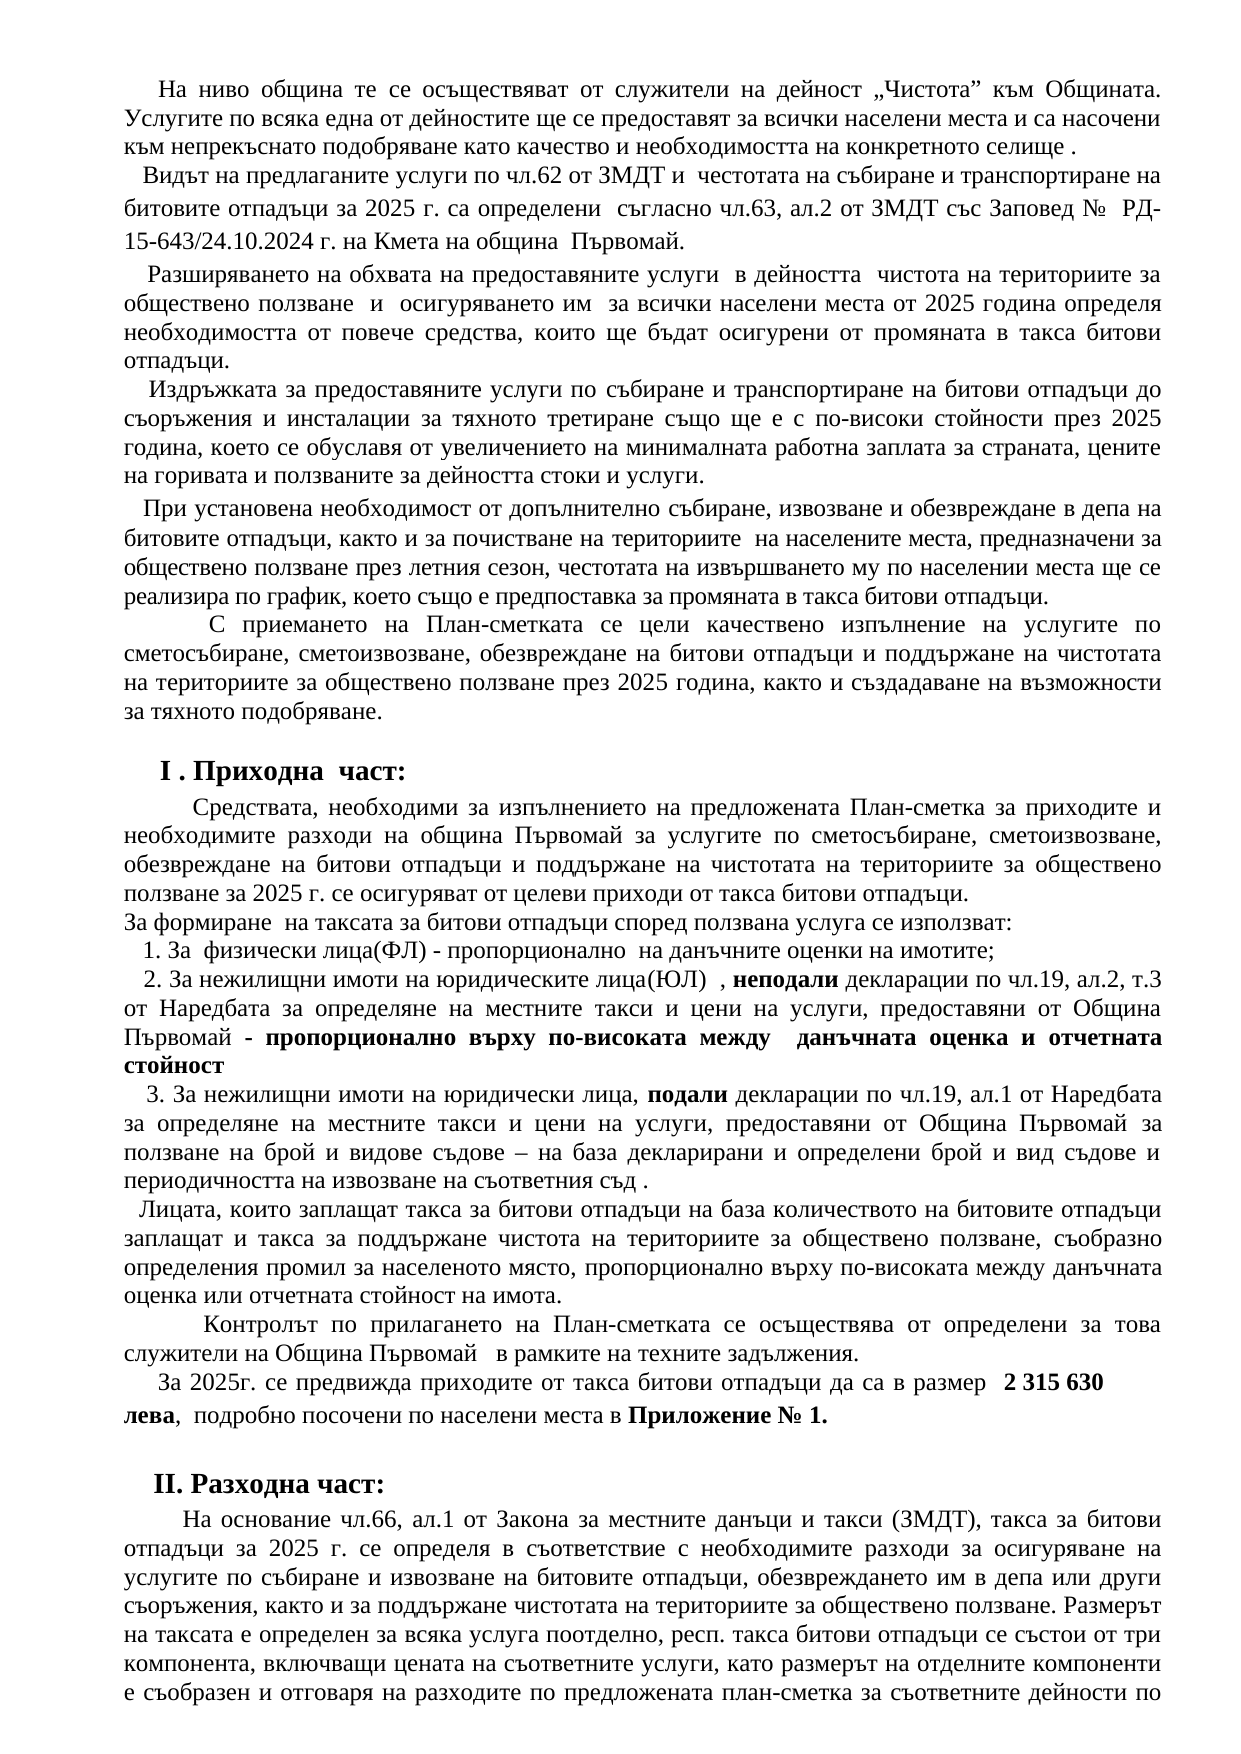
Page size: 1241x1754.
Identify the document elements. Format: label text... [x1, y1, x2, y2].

text Видът на предлаганите услуги по чл.62 от ЗМДТ и честотата на събиране и транспортиране на битовите отпадъци за 2025 г. са определени съгласно чл.63, ал.2 от ЗМДТ със Заповед № РД-15-643/24.10.2024 г. на Кмета на община Първомай. [123, 160, 1162, 255]
text Контролът по прилагането на План-сметката се осъществява от определени за това служители на Община Първомай в рамките на техните задължения. [123, 1309, 1162, 1367]
text С приемането на План-сметката се цели качествено изпълнение на услугите по сметосъбиране, сметоизвозване, обезвреждане на битови отпадъци и поддържане на чистотата на териториите за обществено ползване през 2025 година, както и създадаване на възможности за тяхното подобряване. [123, 609, 1162, 724]
text За 2025г. се предвижда приходите от такса битови отпадъци да са в размер 2 315 630 лева, подробно посочени по населени места в Приложение № 1. [123, 1367, 1103, 1428]
text 2. За нежилищни имоти на юридическите лица(ЮЛ) , неподали декларации по чл.19, ал.2, т.3 от Наредбата за определяне на местните такси и цени на услуги, предоставяни от Община Първомай - пропорционално върху по-високата между данъчната оценка и отчетната стойност [123, 964, 1162, 1079]
text Средствата, необходими за изпълнението на предложената План-сметка за приходите и необходимите разходи на община Първомай за услугите по сметосъбиране, сметоизвозване, обезвреждане на битови отпадъци и поддържане на чистотата на териториите за обществено ползване за 2025 г. се осигуряват от целеви приходи от такса битови отпадъци. [123, 792, 1162, 907]
text Разширяването на обхвата на предоставяните услуги в дейността чистота на териториите за обществено ползване и осигуряването им за всички населени места от 2025 година определя необходимостта от повече средства, които ще бъдат осигурени от промяната в такса битови отпадъци. [123, 259, 1162, 374]
text I . Приходна част: [94, 753, 1103, 787]
text Издръжката за предоставяните услуги по събиране и транспортиране на битови отпадъци до съоръжения и инсталации за тяхното третиране също ще е с по-високи стойности през 2025 година, което се обуславя от увеличението на минималната работна заплата за страната, цените на горивата и ползваните за дейността стоки и услуги. [123, 374, 1162, 489]
text На основание чл.66, ал.1 от Закона за местните данъци и такси (ЗМДТ), такса за битови отпадъци за 2025 г. се определя в съответствие с необходимите разходи за осигуряване на услугите по събиране и извозване на битовите отпадъци, обезвреждането им в депа или други съоръжения, както и за поддържане чистотата на териториите за обществено ползване. Размерът на таксата е определен за всяка услуга поотделно, респ. такса битови отпадъци се състои от три компонента, включващи цената на съответните услуги, като размерът на отделните компоненти е съобразен и отговаря на разходите по предложената план-сметка за съответните дейности по [123, 1504, 1162, 1706]
text На ниво община те се осъществяват от служители на дейност „Чистота” към Общината. Услугите по всяка една от дейностите ще се предоставят за всички населени места и са насочени към непрекъснато подобряване като качество и необходимостта на конкретното селище . [123, 74, 1162, 160]
text 1. За физически лица(ФЛ) - пропорционално на данъчните оценки на имотите; [123, 936, 1162, 964]
text II. Разходна част: [153, 1466, 1103, 1499]
text Лицата, които заплащат такса за битови отпадъци на база количеството на битовите отпадъци заплащат и такса за поддържане чистота на териториите за обществено ползване, съобразно определения промил за населеното място, пропорционално върху по-високата между данъчната оценка или отчетната стойност на имота. [123, 1194, 1162, 1309]
text При установена необходимост от допълнително събиране, извозване и обезвреждане в депа на битовите отпадъци, както и за почистване на териториите на населените места, предназначени за обществено ползване през летния сезон, честотата на извършването му по населении места ще се реализира по график, което също е предпоставка за промяната в такса битови отпадъци. [123, 489, 1162, 609]
text 3. За нежилищни имоти на юридически лица, подали декларации по чл.19, ал.1 от Наредбата за определяне на местните такси и цени на услуги, предоставяни от Община Първомай за ползване на брой и видове съдове – на база декларирани и определени брой и вид съдове и периодичността на извозване на съответния съд . [123, 1079, 1162, 1194]
text За формиране на таксата за битови отпадъци според ползвана услуга се използват: [123, 907, 1162, 936]
